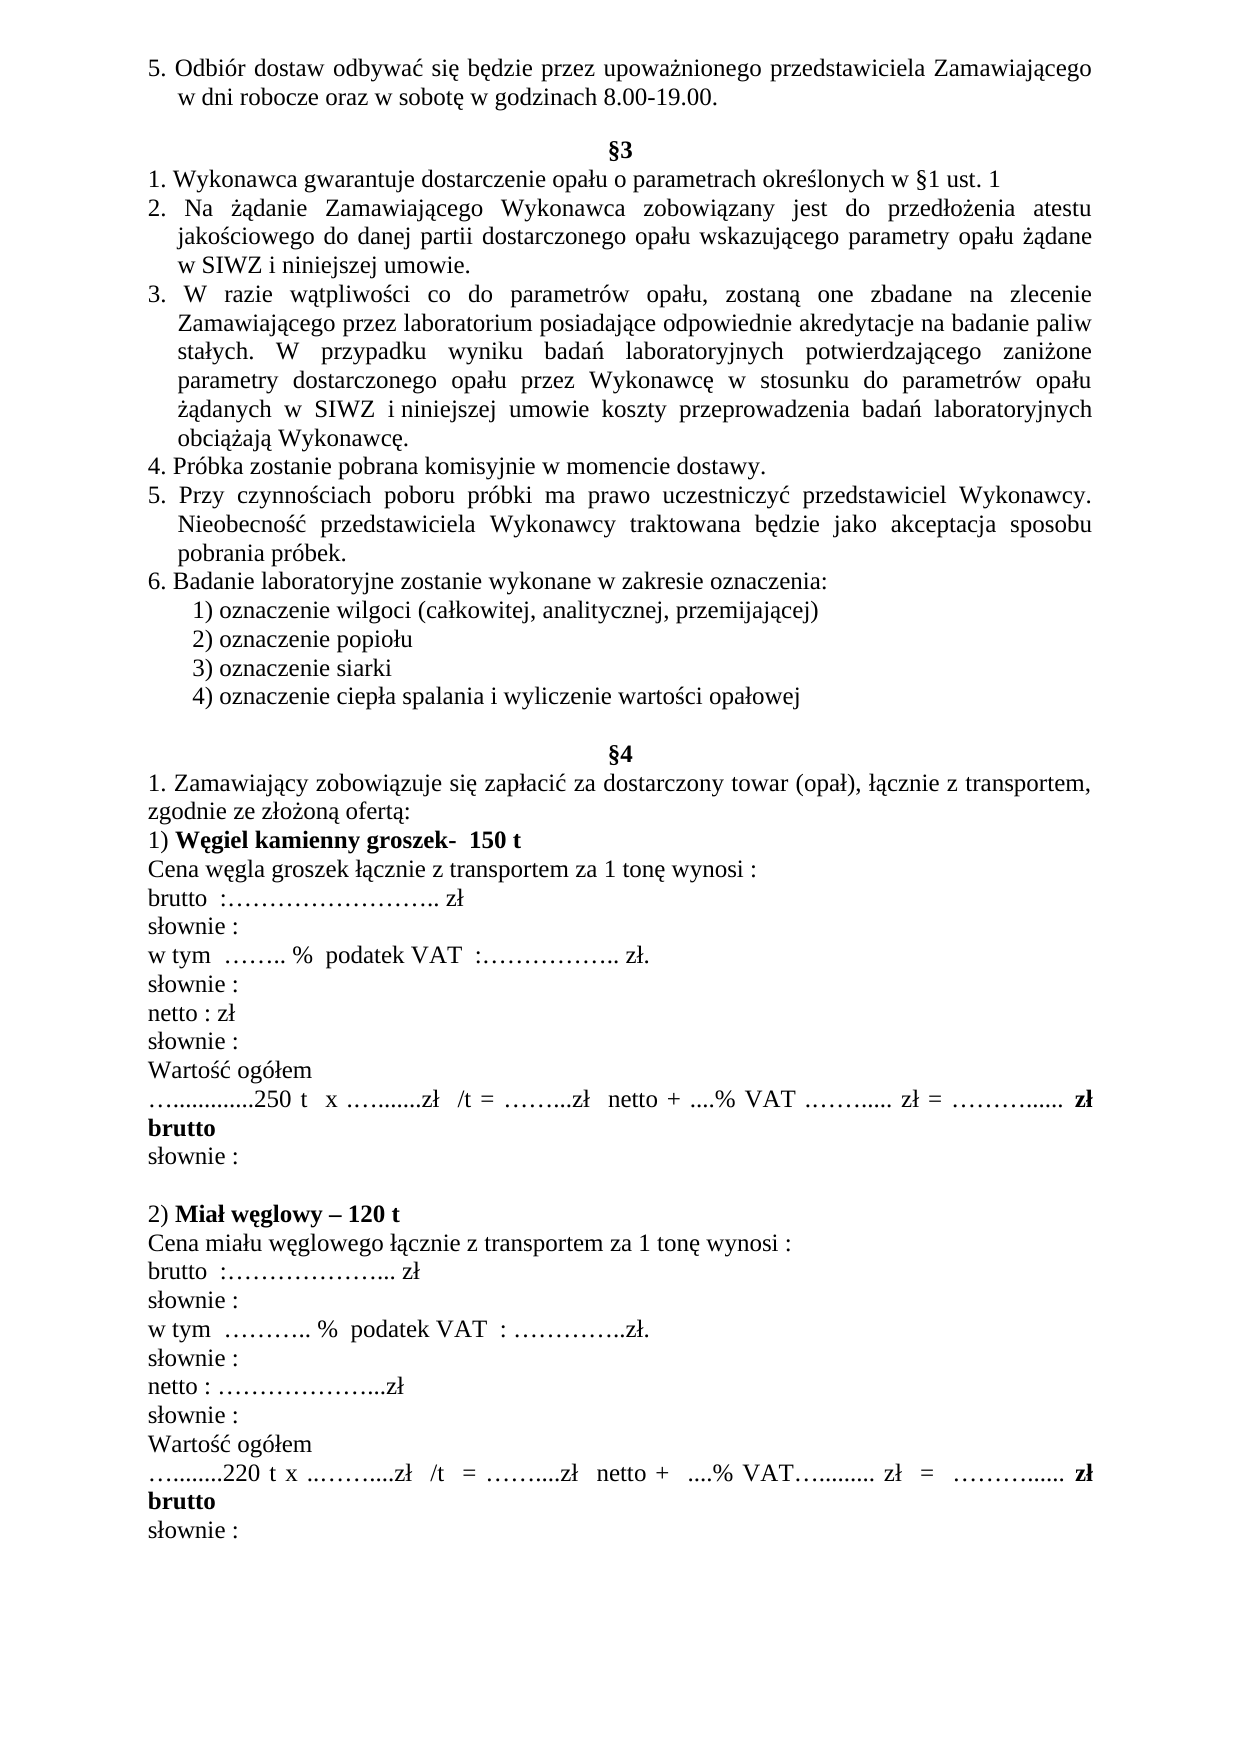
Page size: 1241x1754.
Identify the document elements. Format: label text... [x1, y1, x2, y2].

text 1. Wykonawca gwarantuje dostarczenie opału o parametrach określonych w §1 ust. 1 [148, 164, 1093, 193]
text 1) oznaczenie wilgoci (całkowitej, analitycznej, przemijającej) [192, 595, 1093, 624]
text słownie : [148, 969, 1093, 998]
text brutto :………………... zł [148, 1256, 1093, 1285]
text słownie : [148, 1026, 1093, 1055]
text słownie : [148, 1141, 1093, 1170]
text w tym ……….. % podatek VAT : …………..zł. [148, 1314, 1093, 1343]
text netto : zł [148, 998, 1093, 1026]
text 4. Próbka zostanie pobrana komisyjnie w momencie dostawy. [148, 451, 1093, 480]
text ….............250 t x .….......zł /t = ……...zł netto + ....% VAT .……..... zł = ………...... zł brutto [148, 1084, 1093, 1141]
text 2. Na żądanie Zamawiającego Wykonawca zobowiązany jest do przedłożenia atestu jakościowego do danej partii dostarczonego opału wskazującego parametry opału żądane w SIWZ i niniejszej umowie. [148, 193, 1093, 279]
text §4 [148, 739, 1093, 768]
text Cena miału węglowego łącznie z transportem za 1 tonę wynosi : [148, 1228, 1093, 1256]
text w tym …….. % podatek VAT :…………….. zł. [148, 940, 1093, 969]
text 4) oznaczenie ciepła spalania i wyliczenie wartości opałowej [192, 681, 1093, 710]
text słownie : [148, 1515, 1093, 1544]
text 1. Zamawiający zobowiązuje się zapłacić za dostarczony towar (opał), łącznie z transportem, zgodnie ze złożoną ofertą: [148, 768, 1093, 825]
text 3. W razie wątpliwości co do parametrów opału, zostaną one zbadane na zlecenie Zamawiającego przez laboratorium posiadające odpowiednie akredytacje na badanie paliw stałych. W przypadku wyniku badań laboratoryjnych potwierdzającego zaniżone parametry dostarczonego opału przez Wykonawcę w stosunku do parametrów opału żądanych w SIWZ i niniejszej umowie koszty przeprowadzenia badań laboratoryjnych obciążają Wykonawcę. [148, 279, 1093, 451]
text słownie : [148, 1285, 1093, 1314]
text brutto :…………………….. zł [148, 883, 1093, 911]
text §3 [148, 135, 1093, 164]
text 2) oznaczenie popiołu [192, 624, 1093, 653]
text słownie : [148, 1400, 1093, 1429]
text słownie : [148, 1343, 1093, 1371]
text 1) Węgiel kamienny groszek- 150 t [148, 825, 1093, 854]
text Wartość ogółem [148, 1429, 1093, 1458]
text …........220 t x ..……....zł /t = ……....zł netto + ....% VAT…......... zł = ………...... zł brutto [148, 1458, 1093, 1515]
text 5. Przy czynnościach poboru próbki ma prawo uczestniczyć przedstawiciel Wykonawcy. Nieobecność przedstawiciela Wykonawcy traktowana będzie jako akceptacja sposobu pobrania próbek. [148, 480, 1093, 566]
text Cena węgla groszek łącznie z transportem za 1 tonę wynosi : [148, 854, 1093, 883]
text 6. Badanie laboratoryjne zostanie wykonane w zakresie oznaczenia: [148, 566, 1093, 595]
text Wartość ogółem [148, 1055, 1093, 1084]
text 5. Odbiór dostaw odbywać się będzie przez upoważnionego przedstawiciela Zamawiającego w dni robocze oraz w sobotę w godzinach 8.00-19.00. [148, 53, 1093, 111]
text 3) oznaczenie siarki [192, 653, 1093, 681]
text netto : ………………...zł [148, 1371, 1093, 1400]
text 2) Miał węglowy – 120 t [148, 1199, 1093, 1228]
text słownie : [148, 911, 1093, 940]
